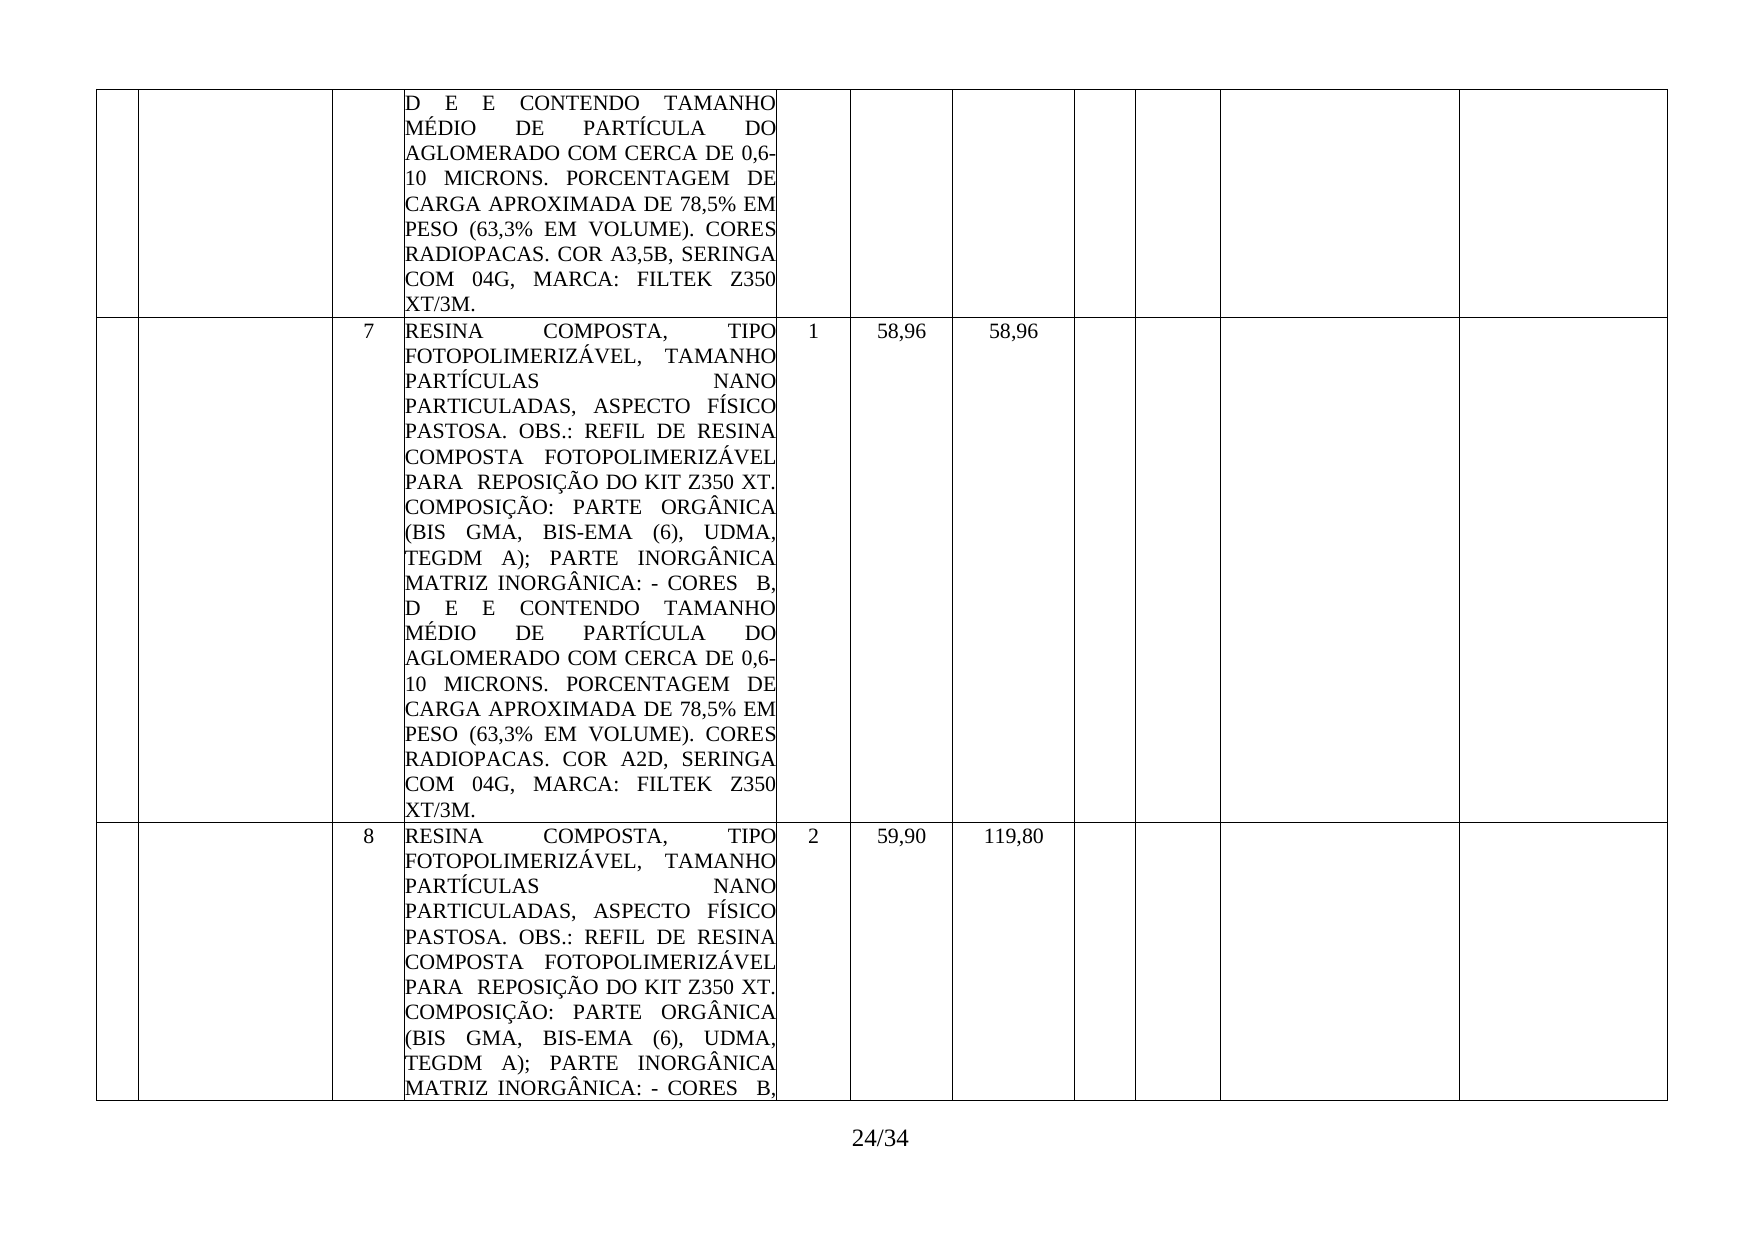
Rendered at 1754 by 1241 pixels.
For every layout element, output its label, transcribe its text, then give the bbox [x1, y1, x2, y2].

table_cell [1136, 318, 1220, 822]
table_cell 2 [777, 823, 850, 1100]
table_cell [851, 90, 952, 317]
table_cell [139, 90, 332, 317]
table_cell 1 [777, 318, 850, 822]
table_cell 119,80 [953, 823, 1074, 1100]
table_cell [97, 90, 138, 317]
table_cell [1460, 823, 1667, 1100]
table_cell [333, 90, 404, 317]
table_cell 8 [333, 823, 404, 1100]
table_cell [1460, 90, 1667, 317]
table_cell 7 [333, 318, 404, 822]
table_cell RESINA COMPOSTA, TIPO FOTOPOLIMERIZÁVEL, TAMANHO PARTÍCULAS NANO PARTICULADAS, ASPECTO FÍSICO PASTOSA. OBS.: REFIL DE RESINA COMPOSTA FOTOPOLIMERIZÁVEL PARA REPOSIÇÃO DO KIT Z350 XT. COMPOSIÇÃO: PARTE ORGÂNICA (BIS GMA, BIS-EMA (6), UDMA, TEGDM A); PARTE INORGÂNICA MATRIZ INORGÂNICA: - CORES B, [405, 823, 776, 1100]
table_cell RESINA COMPOSTA, TIPO FOTOPOLIMERIZÁVEL, TAMANHO PARTÍCULAS NANO PARTICULADAS, ASPECTO FÍSICO PASTOSA. OBS.: REFIL DE RESINA COMPOSTA FOTOPOLIMERIZÁVEL PARA REPOSIÇÃO DO KIT Z350 XT. COMPOSIÇÃO: PARTE ORGÂNICA (BIS GMA, BIS-EMA (6), UDMA, TEGDM A); PARTE INORGÂNICA MATRIZ INORGÂNICA: - CORES B, D E E CONTENDO TAMANHO MÉDIO DE PARTÍCULA DO AGLOMERADO COM CERCA DE 0,6-10 MICRONS. PORCENTAGEM DE CARGA APROXIMADA DE 78,5% EM PESO (63,3% EM VOLUME). CORES RADIOPACAS. COR A2D, SERINGA COM 04G, MARCA: FILTEK Z350 XT/3M. [405, 318, 776, 822]
table_cell [1460, 318, 1667, 822]
table_cell [1221, 823, 1459, 1100]
table_cell [139, 823, 332, 1100]
table_cell [777, 90, 850, 317]
table_cell [1136, 823, 1220, 1100]
table_cell D E E CONTENDO TAMANHO MÉDIO DE PARTÍCULA DO AGLOMERADO COM CERCA DE 0,6-10 MICRONS. PORCENTAGEM DE CARGA APROXIMADA DE 78,5% EM PESO (63,3% EM VOLUME). CORES RADIOPACAS. COR A3,5B, SERINGA COM 04G, MARCA: FILTEK Z350 XT/3M. [405, 90, 776, 317]
table_cell [1221, 318, 1459, 822]
table_cell [97, 823, 138, 1100]
table_cell [139, 318, 332, 822]
table_cell [953, 90, 1074, 317]
table_cell [97, 318, 138, 822]
table_cell [1221, 90, 1459, 317]
table_cell [1136, 90, 1220, 317]
table_cell 58,96 [851, 318, 952, 822]
table_cell [1075, 90, 1135, 317]
table_cell 58,96 [953, 318, 1074, 822]
table_cell [1075, 318, 1135, 822]
table_cell [1075, 823, 1135, 1100]
table_cell 59,90 [851, 823, 952, 1100]
